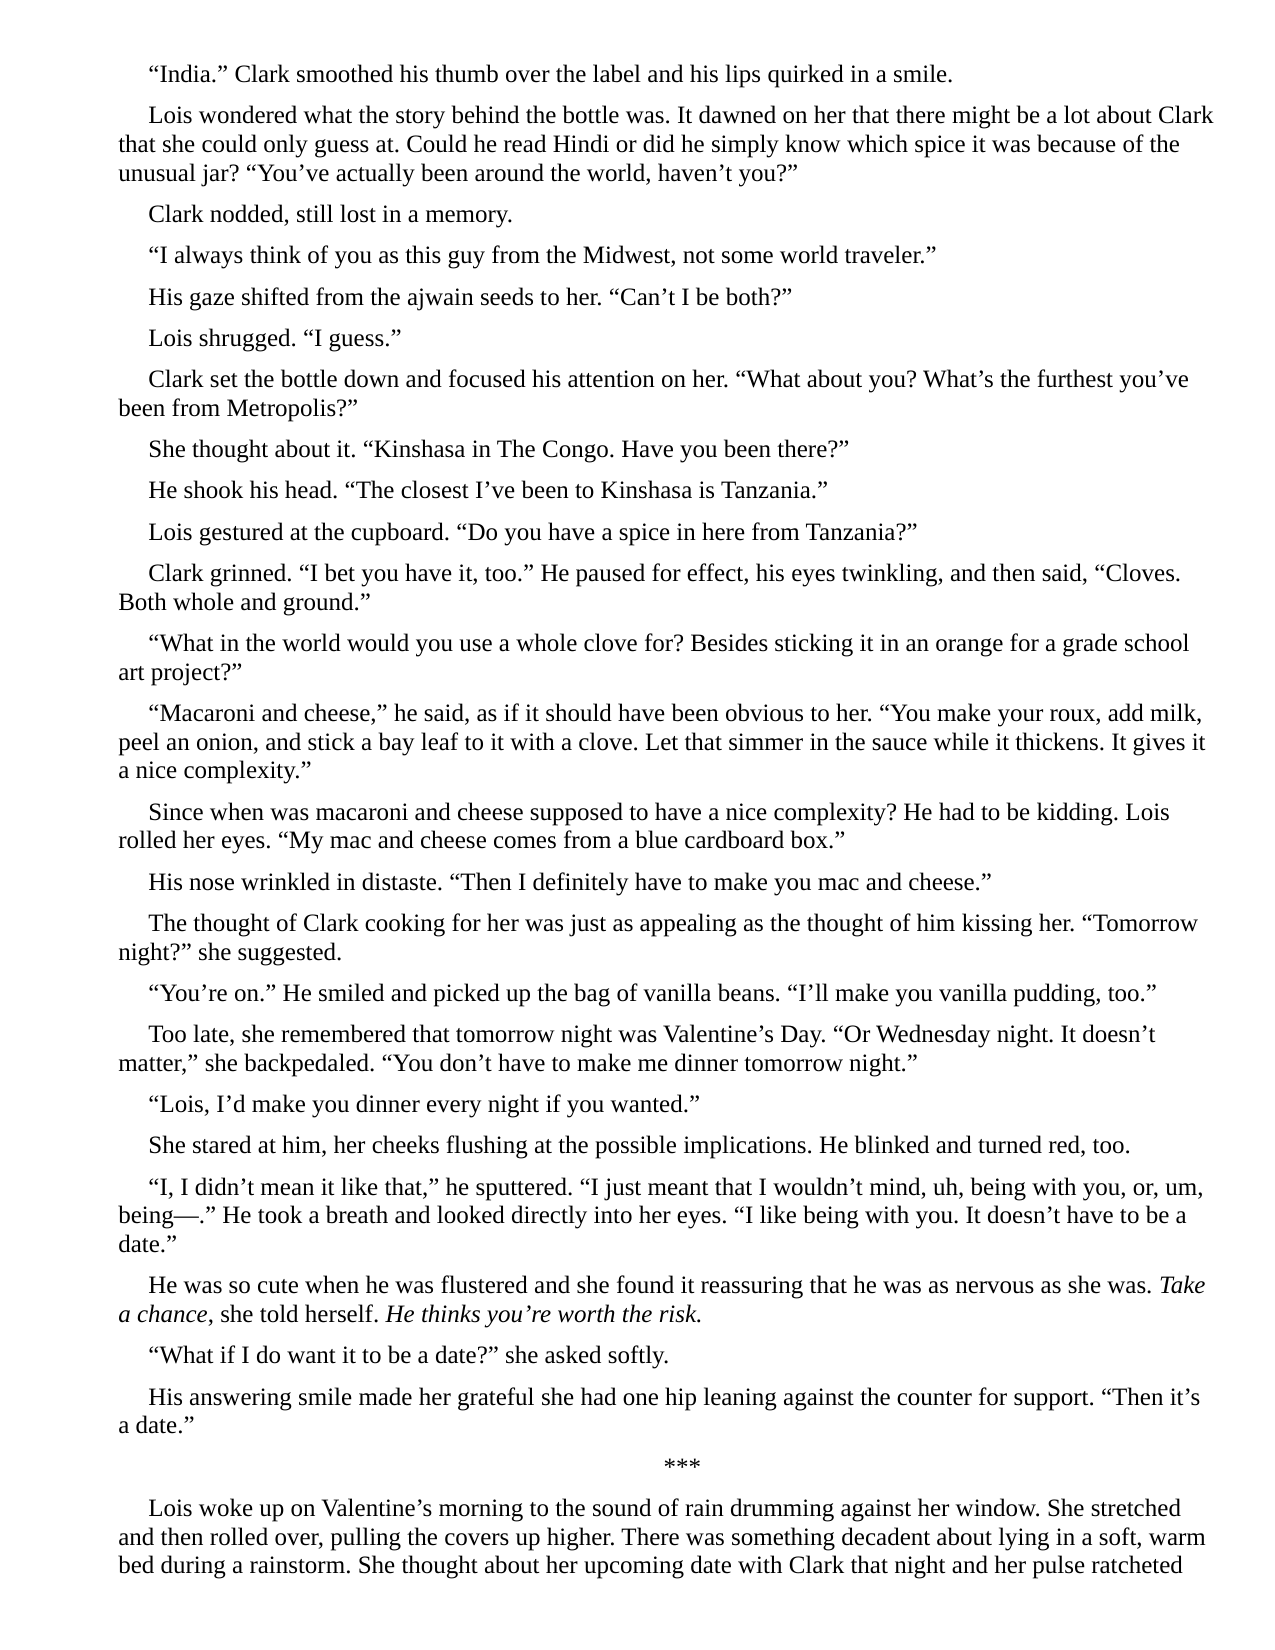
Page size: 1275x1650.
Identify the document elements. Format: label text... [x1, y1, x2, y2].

text Clark nodded, still lost in a memory. [118, 199, 1216, 228]
text The thought of Clark cooking for her was just as appealing as the thought of him kissing her. “Tomorrow night?” she suggested. [118, 908, 1216, 965]
text He was so cute when he was flustered and she found it reassuring that he was as nervous as she was. Take a chance, she told herself. He thinks you’re worth the risk. [118, 1270, 1216, 1328]
text “Macaroni and cheese,” he said, as if it should have been obvious to her. “You make your roux, add milk, peel an onion, and stick a bay leaf to it with a clove. Let that simmer in the sauce while it thickens. It gives it a nice complexity.” [118, 698, 1216, 784]
text Too late, she remembered that tomorrow night was Valentine’s Day. “Or Wednesday night. It doesn’t matter,” she backpedaled. “You don’t have to make me dinner tomorrow night.” [118, 1019, 1216, 1077]
text She thought about it. “Kinshasa in The Congo. Have you been there?” [118, 434, 1216, 463]
text His gaze shifted from the ajwain seeds to her. “Can’t I be both?” [118, 282, 1216, 310]
text Lois gestured at the cupboard. “Do you have a spice in here from Tanzania?” [118, 517, 1216, 545]
text “I always think of you as this guy from the Midwest, not some world traveler.” [118, 240, 1216, 269]
text “I, I didn’t mean it like that,” he sputtered. “I just meant that I wouldn’t mind, uh, being with you, or, um, being—.” He took a breath and looked directly into her eyes. “I like being with you. It doesn’t have to be a date.” [118, 1172, 1216, 1258]
text “India.” Clark smoothed his thumb over the label and his lips quirked in a smile. [118, 59, 1216, 88]
text Since when was macaroni and cheese supposed to have a nice complexity? He had to be kidding. Lois rolled her eyes. “My mac and cheese comes from a blue cardboard box.” [118, 797, 1216, 854]
text Clark grinned. “I bet you have it, too.” He paused for effect, his eyes twinkling, and then said, “Cloves. Both whole and ground.” [118, 558, 1216, 615]
text “Lois, I’d make you dinner every night if you wanted.” [118, 1089, 1216, 1118]
text Clark set the bottle down and focused his attention on her. “What about you? What’s the furthest you’ve been from Metropolis?” [118, 364, 1216, 422]
text His nose wrinkled in distaste. “Then I definitely have to make you mac and cheese.” [118, 867, 1216, 895]
text Lois shrugged. “I guess.” [118, 323, 1216, 352]
text She stared at him, her cheeks flushing at the possible implications. He blinked and turned red, too. [118, 1130, 1216, 1159]
text “You’re on.” He smiled and picked up the bag of vanilla beans. “I’ll make you vanilla pudding, too.” [118, 978, 1216, 1007]
text His answering smile made her grateful she had one hip leaning against the counter for support. “Then it’s a date.” [118, 1382, 1216, 1439]
text He shook his head. “The closest I’ve been to Kinshasa is Tanzania.” [118, 475, 1216, 504]
text “What if I do want it to be a date?” she asked softly. [118, 1340, 1216, 1369]
text *** [118, 1452, 1216, 1480]
text Lois wondered what the story behind the bottle was. It dawned on her that there might be a lot about Clark that she could only guess at. Could he read Hindi or did he simply know which spice it was because of the unusual jar? “You’ve actually been around the world, haven’t you?” [118, 100, 1216, 187]
text “What in the world would you use a whole clove for? Besides sticking it in an orange for a grade school art project?” [118, 628, 1216, 685]
text Lois woke up on Valentine’s morning to the sound of rain drumming against her window. She stretched and then rolled over, pulling the covers up higher. There was something decadent about lying in a soft, warm bed during a rainstorm. She thought about her upcoming date with Clark that night and her pulse ratcheted [118, 1493, 1216, 1579]
